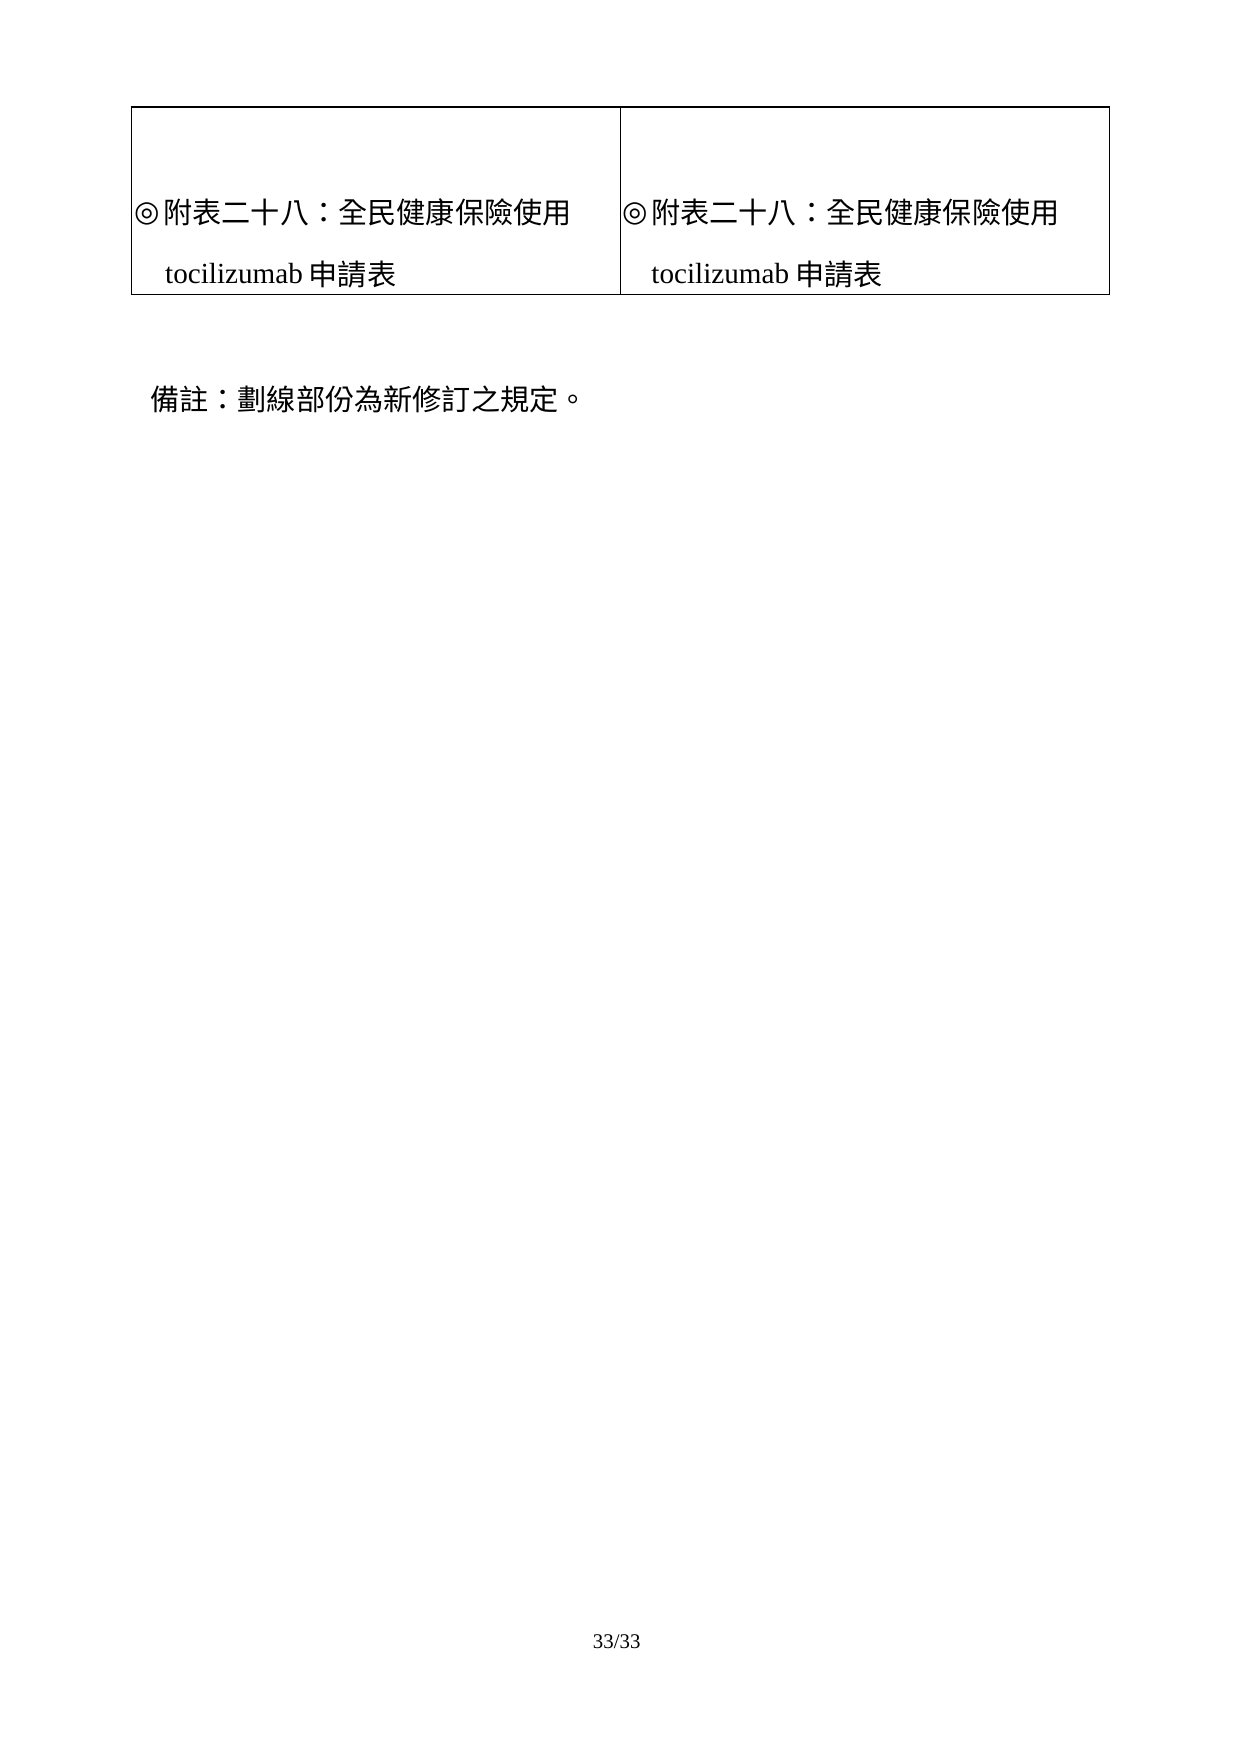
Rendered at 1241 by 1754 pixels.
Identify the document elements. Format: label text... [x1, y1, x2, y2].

table_cell ◎附表二十八：全民健康保險使用tocilizumab申請表 [132, 108, 620, 294]
table_cell ◎附表二十八：全民健康保險使用tocilizumab申請表 [621, 108, 1109, 294]
text 備註：劃線部份為新修訂之規定。 [150, 356, 1090, 419]
